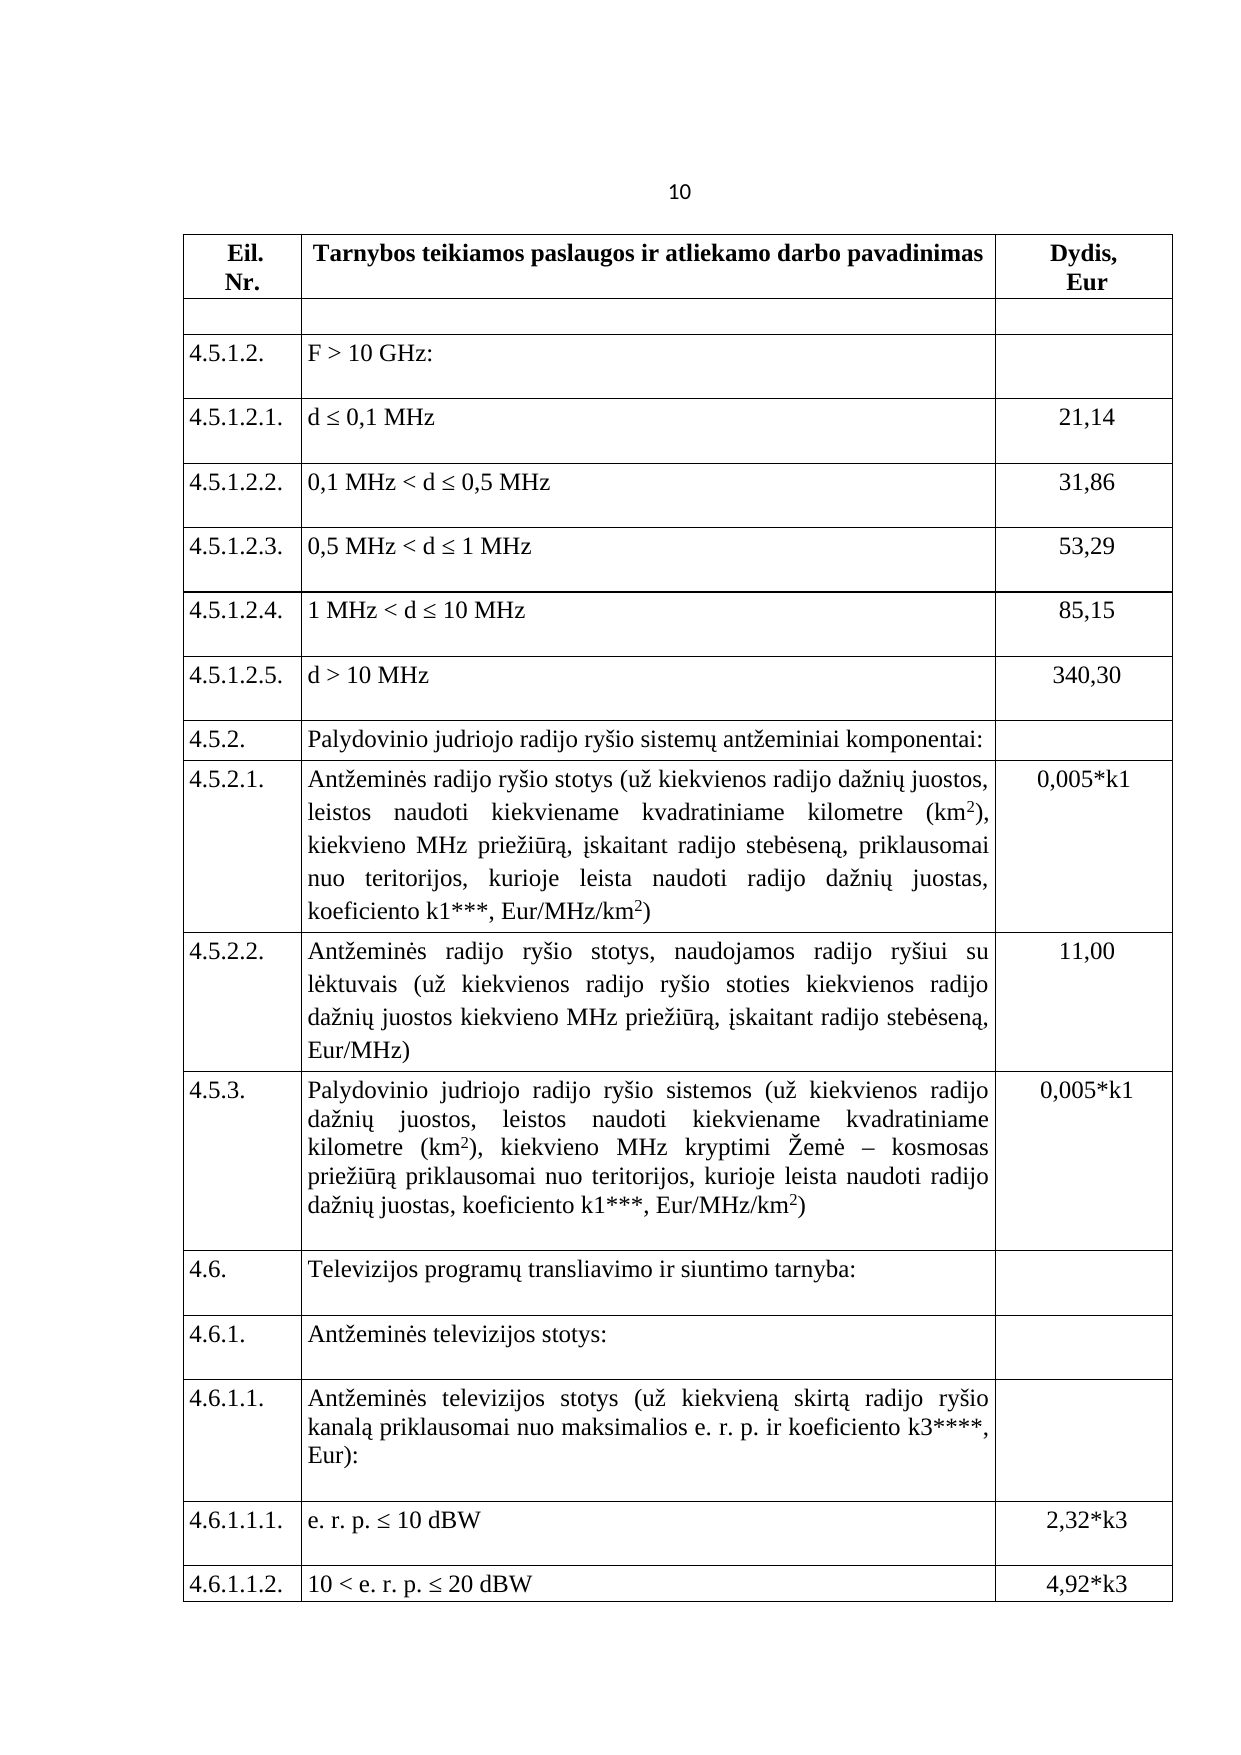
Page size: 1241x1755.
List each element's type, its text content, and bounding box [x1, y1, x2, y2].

table_cell 21,14 [996, 399, 1172, 463]
table_cell 53,29 [996, 528, 1172, 591]
table_cell 2,32*k3 [996, 1502, 1172, 1565]
table_cell 10 < e. r. p. ≤ 20 dBW [302, 1566, 995, 1601]
table_cell [184, 299, 301, 334]
table_cell 4.5.2. [184, 721, 301, 760]
table_cell 4,92*k3 [996, 1566, 1172, 1601]
table_cell 340,30 [996, 657, 1172, 720]
table_cell 0,1 MHz < d ≤ 0,5 MHz [302, 464, 995, 527]
table_cell 4.5.1.2.3. [184, 528, 301, 591]
table_cell 4.5.2.1. [184, 761, 301, 932]
table_cell 0,5 MHz < d ≤ 1 MHz [302, 528, 995, 591]
table_cell Palydovinio judriojo radijo ryšio sistemų antžeminiai komponentai: [302, 721, 995, 760]
table_header Tarnybos teikiamos paslaugos ir atliekamo darbo pavadinimas [302, 235, 995, 298]
table_cell 4.5.3. [184, 1072, 301, 1250]
table_cell Palydovinio judriojo radijo ryšio sistemos (už kiekvienos radijo dažnių juostos, leistos naudoti kiekviename kvadratiniame kilometre (km2), kiekvieno MHz kryptimi Žemė – kosmosas priežiūrą priklausomai nuo teritorijos, kurioje leista naudoti radijo dažnių juostas, koeficiento k1***, Eur/MHz/km2) [302, 1072, 995, 1250]
table_cell 4.5.1.2.2. [184, 464, 301, 527]
table_cell e. r. p. ≤ 10 dBW [302, 1502, 995, 1565]
table_cell 1 MHz < d ≤ 10 MHz [302, 593, 995, 656]
table_cell [996, 335, 1172, 398]
table_header Dydis, Eur [996, 235, 1172, 298]
table_cell [302, 299, 995, 334]
table_cell 85,15 [996, 593, 1172, 656]
table_cell 4.6. [184, 1251, 301, 1315]
table_cell 4.5.1.2.5. [184, 657, 301, 720]
table_cell [996, 1380, 1172, 1501]
table_cell 4.6.1.1.2. [184, 1566, 301, 1601]
table_cell [996, 299, 1172, 334]
table_cell 4.6.1. [184, 1316, 301, 1379]
table_cell 4.5.1.2.1. [184, 399, 301, 463]
table_cell d ≤ 0,1 MHz [302, 399, 995, 463]
table_cell 4.5.2.2. [184, 933, 301, 1071]
table_cell 0,005*k1 [996, 1072, 1172, 1250]
table_cell Antžeminės radijo ryšio stotys (už kiekvienos radijo dažnių juostos, leistos naudoti kiekviename kvadratiniame kilometre (km2), kiekvieno MHz priežiūrą, įskaitant radijo stebėseną, priklausomai nuo teritorijos, kurioje leista naudoti radijo dažnių juostas, koeficiento k1***, Eur/MHz/km2) [302, 761, 995, 932]
table_cell Antžeminės televizijos stotys (už kiekvieną skirtą radijo ryšio kanalą priklausomai nuo maksimalios e. r. p. ir koeficiento k3****, Eur): [302, 1380, 995, 1501]
table_cell 4.6.1.1.1. [184, 1502, 301, 1565]
table_cell [996, 1251, 1172, 1315]
table_cell d > 10 MHz [302, 657, 995, 720]
table_cell 0,005*k1 [996, 761, 1172, 932]
table_cell 31,86 [996, 464, 1172, 527]
table_cell [996, 721, 1172, 760]
table_cell [996, 1316, 1172, 1379]
table_cell 4.6.1.1. [184, 1380, 301, 1501]
table_cell 4.5.1.2. [184, 335, 301, 398]
table_header Eil. Nr. [184, 235, 301, 298]
table_cell F > 10 GHz: [302, 335, 995, 398]
table_cell Televizijos programų transliavimo ir siuntimo tarnyba: [302, 1251, 995, 1315]
table_cell 4.5.1.2.4. [184, 593, 301, 656]
table_cell 11,00 [996, 933, 1172, 1071]
table_cell Antžeminės radijo ryšio stotys, naudojamos radijo ryšiui su lėktuvais (už kiekvienos radijo ryšio stoties kiekvienos radijo dažnių juostos kiekvieno MHz priežiūrą, įskaitant radijo stebėseną, Eur/MHz) [302, 933, 995, 1071]
table_cell Antžeminės televizijos stotys: [302, 1316, 995, 1379]
